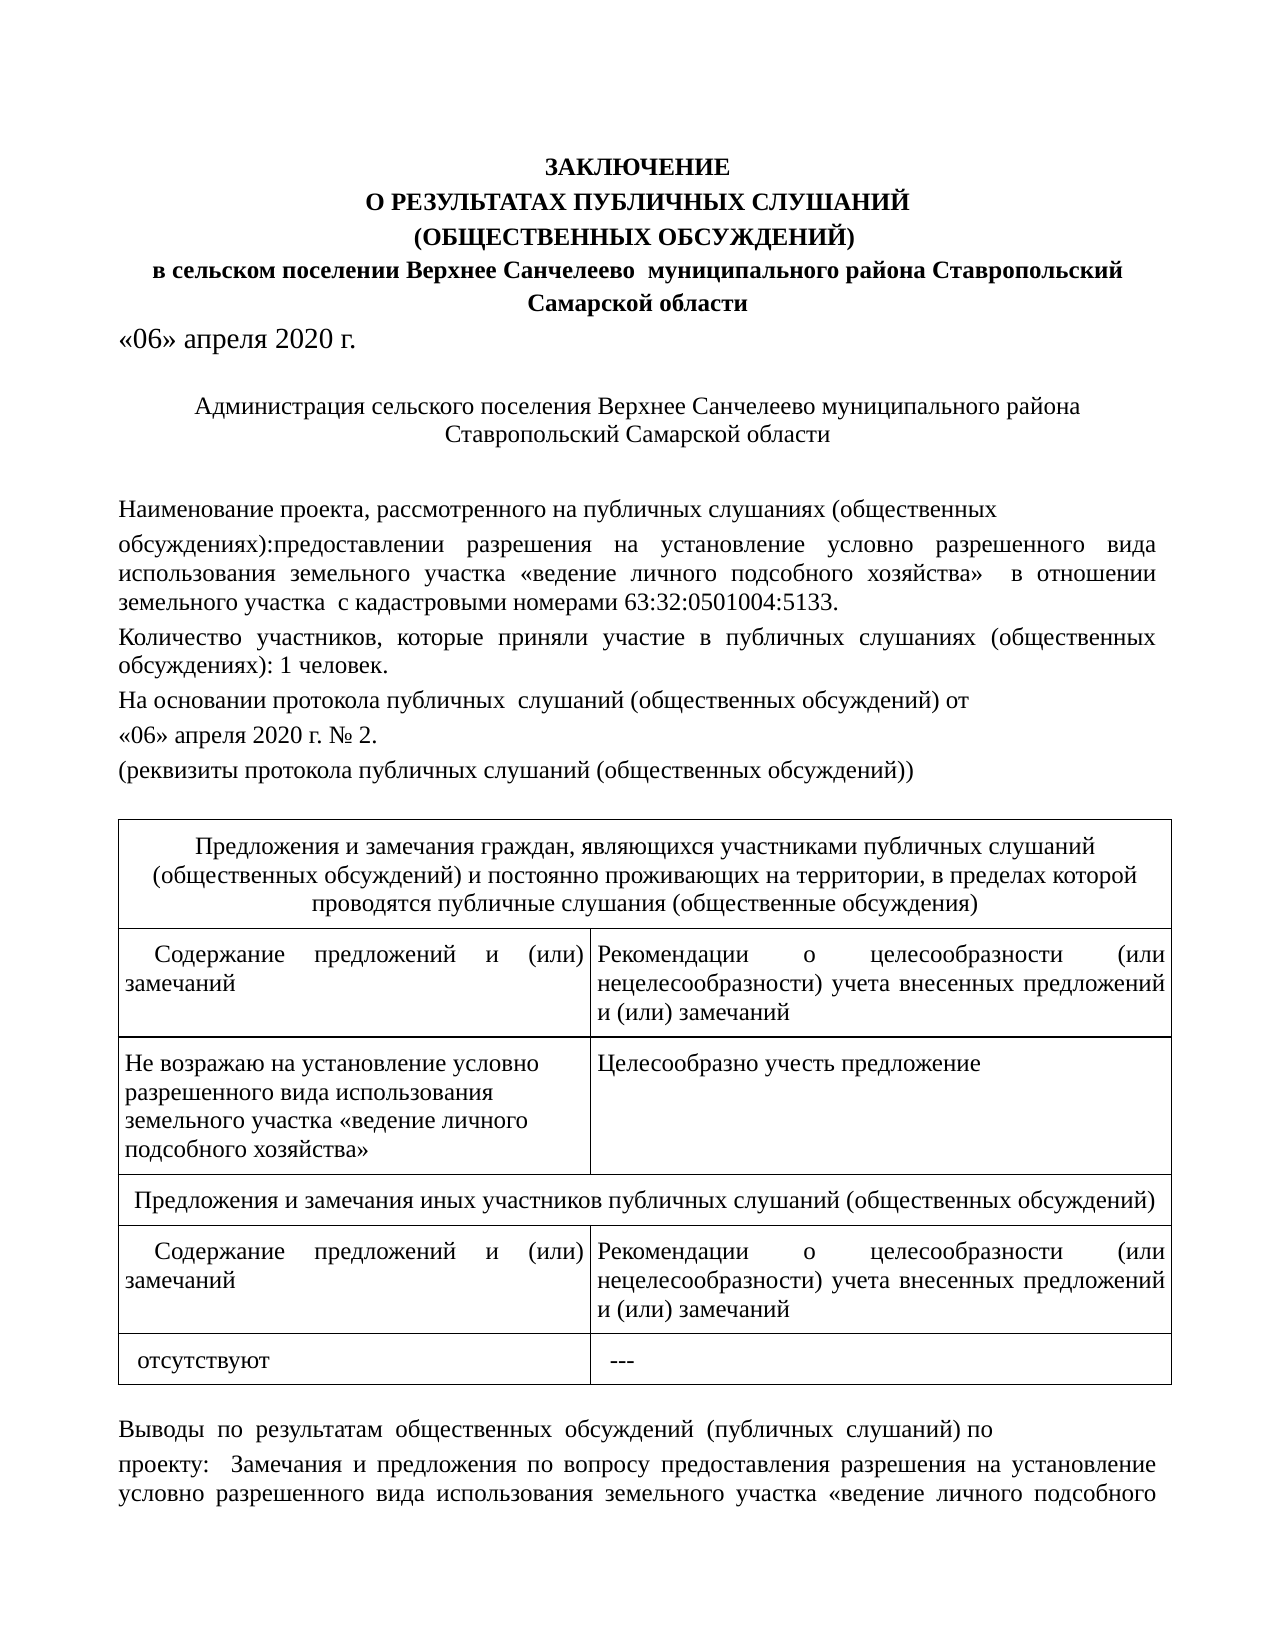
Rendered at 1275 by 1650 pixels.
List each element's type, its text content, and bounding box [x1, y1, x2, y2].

table_cell Рекомендации о целесообразности (или нецелесообразности) учета внесенных предложений и (или) замечаний [591, 929, 1171, 1036]
text Выводы по результатам общественных обсуждений (публичных слушаний) по [118, 1414, 1157, 1443]
text «06» апреля 2020 г. [118, 321, 1157, 354]
text обсуждениях):предоставлении разрешения на установление условно разрешенного вида использования земельного участка «ведение личного подсобного хозяйства» в отношении земельного участка с кадастровыми номерами 63:32:0501004:5133. [118, 529, 1157, 616]
text ЗАКЛЮЧЕНИЕ [118, 152, 1157, 180]
text в сельском поселении Верхнее Санчелеево муниципального района Ставропольский Самарской области [118, 255, 1157, 316]
text Количество участников, которые приняли участие в публичных слушаниях (общественных обсуждениях): 1 человек. [118, 622, 1157, 679]
text (реквизиты протокола публичных слушаний (общественных обсуждений)) [118, 756, 1157, 784]
table_cell Предложения и замечания иных участников публичных слушаний (общественных обсуждений) [119, 1175, 1171, 1225]
text Администрация сельского поселения Верхнее Санчелеево муниципального района Ставропольский Самарской области [118, 391, 1157, 448]
text проекту: Замечания и предложения по вопросу предоставления разрешения на установление условно разрешенного вида использования земельного участка «ведение личного подсобного [118, 1449, 1157, 1507]
table_cell Содержание предложений и (или) замечаний [119, 929, 590, 1036]
table_cell Содержание предложений и (или) замечаний [119, 1226, 590, 1333]
text Наименование проекта, рассмотренного на публичных слушаниях (общественных [118, 494, 1157, 523]
table_cell --- [591, 1334, 1171, 1384]
text (ОБЩЕСТВЕННЫХ ОБСУЖДЕНИЙ) [118, 222, 1157, 250]
table_cell Целесообразно учесть предложение [591, 1038, 1171, 1174]
table_cell Не возражаю на установление условно разрешенного вида использования земельного участка «ведение личного подсобного хозяйства» [119, 1038, 590, 1174]
table_cell отсутствуют [119, 1334, 590, 1384]
text О РЕЗУЛЬТАТАХ ПУБЛИЧНЫХ СЛУШАНИЙ [118, 187, 1157, 215]
text «06» апреля 2020 г. № 2. [118, 721, 1157, 749]
text На основании протокола публичных слушаний (общественных обсуждений) от [118, 686, 1157, 714]
table_cell Рекомендации о целесообразности (или нецелесообразности) учета внесенных предложений и (или) замечаний [591, 1226, 1171, 1333]
table_header Предложения и замечания граждан, являющихся участниками публичных слушаний (общественных обсуждений) и постоянно проживающих на территории, в пределах которой проводятся публичные слушания (общественные обсуждения) [119, 820, 1171, 928]
